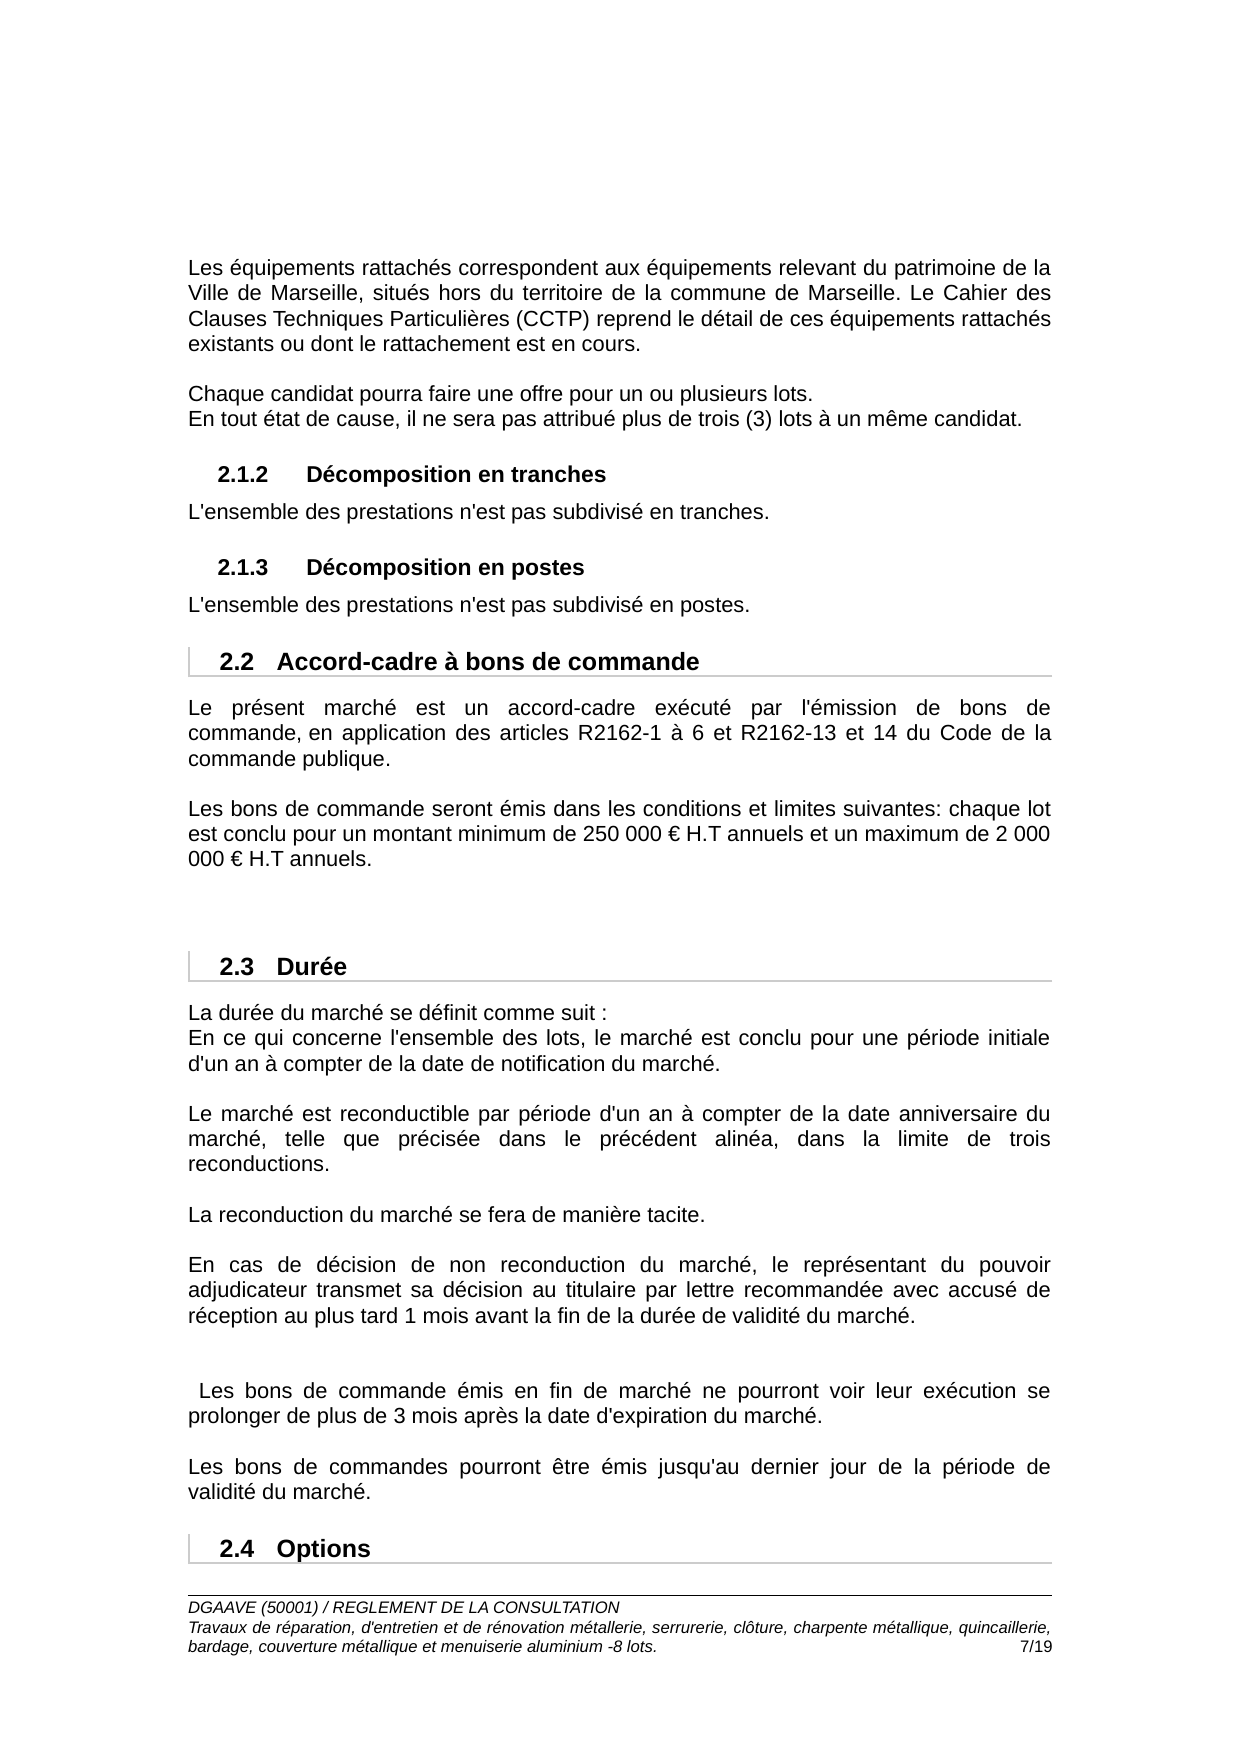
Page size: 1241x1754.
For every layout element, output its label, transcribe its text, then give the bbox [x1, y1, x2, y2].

text La durée du marché se définit comme suit : [188, 1000, 1052, 1025]
text L'ensemble des prestations n'est pas subdivisé en tranches. [188, 499, 1052, 524]
text La reconduction du marché se fera de manière tacite. [188, 1202, 1052, 1227]
subtitle Accord-cadre à bons de commande [190, 647, 1052, 675]
text En ce qui concerne l'ensemble des lots, le marché est conclu pour une période initiale d'un an à compter de la date de notification du marché. [188, 1025, 1052, 1076]
text Chaque candidat pourra faire une offre pour un ou plusieurs lots. [188, 381, 1052, 406]
text En tout état de cause, il ne sera pas attribué plus de trois (3) lots à un même candidat. [188, 406, 1052, 431]
subtitle Options [190, 1534, 1052, 1562]
text En cas de décision de non reconduction du marché, le représentant du pouvoir adjudicateur transmet sa décision au titulaire par lettre recommandée avec accusé de réception au plus tard 1 mois avant la fin de la durée de validité du marché. [188, 1252, 1052, 1328]
text Les bons de commandes pourront être émis jusqu'au dernier jour de la période de validité du marché. [188, 1454, 1052, 1504]
text Les bons de commande émis en fin de marché ne pourront voir leur exécution se prolonger de plus de 3 mois après la date d'expiration du marché. [188, 1378, 1052, 1428]
text L'ensemble des prestations n'est pas subdivisé en postes. [188, 592, 1052, 617]
subtitle Décomposition en postes [188, 554, 1052, 580]
text Les équipements rattachés correspondent aux équipements relevant du patrimoine de la Ville de Marseille, situés hors du territoire de la commune de Marseille. Le Cahier des Clauses Techniques Particulières (CCTP) reprend le détail de ces équipements rattachés existants ou dont le rattachement est en cours. [188, 255, 1052, 356]
text Le marché est reconductible par période d'un an à compter de la date anniversaire du marché, telle que précisée dans le précédent alinéa, dans la limite de trois reconductions. [188, 1101, 1052, 1176]
text Les bons de commande seront émis dans les conditions et limites suivantes: chaque lot est conclu pour un montant minimum de 250 000 € H.T annuels et un maximum de 2 000 000 € H.T annuels. [188, 796, 1052, 872]
subtitle Durée [190, 951, 1052, 980]
subtitle Décomposition en tranches [188, 461, 1052, 487]
text Le présent marché est un accord-cadre exécuté par l'émission de bons de commande, en application des articles R2162-1 à 6 et R2162-13 et 14 du Code de la commande publique. [188, 695, 1052, 771]
